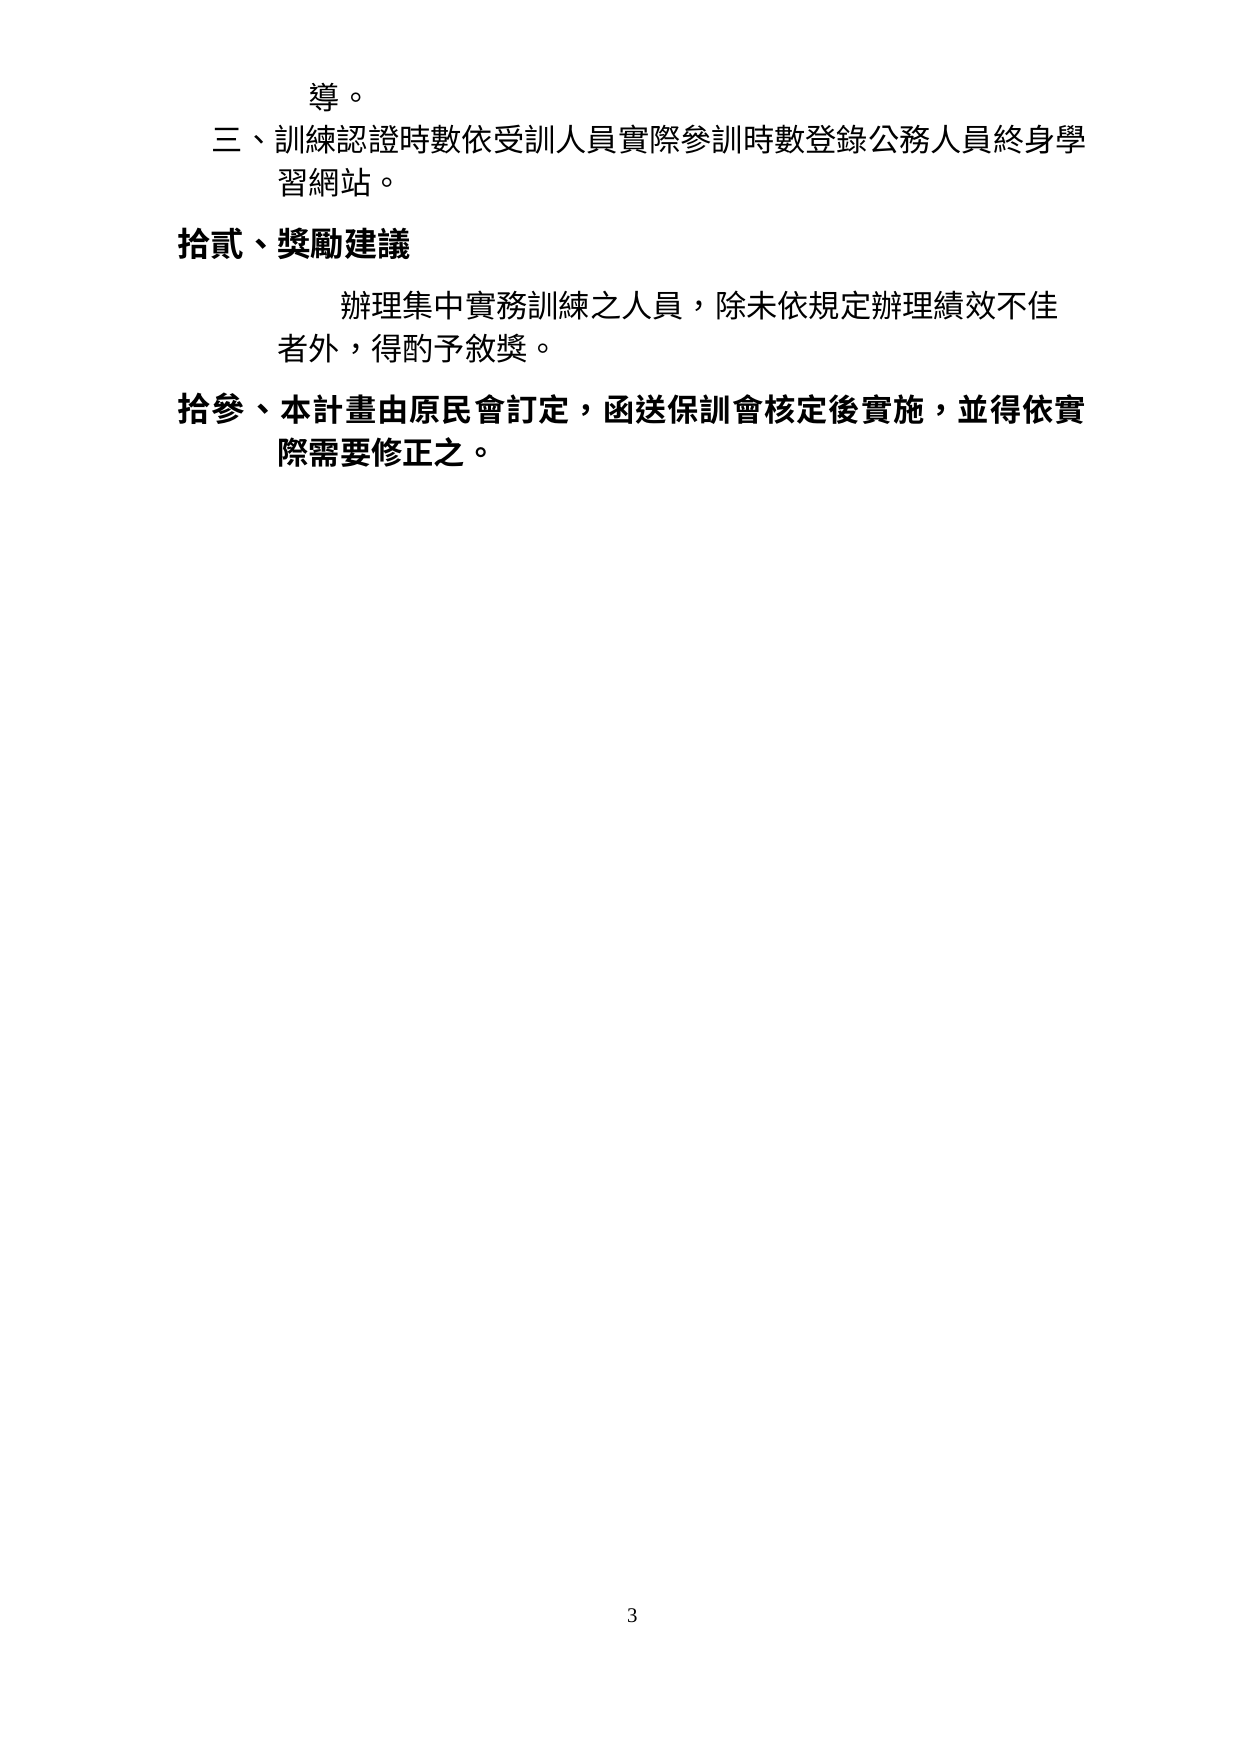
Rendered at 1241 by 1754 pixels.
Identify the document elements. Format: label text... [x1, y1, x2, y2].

text 拾參、本計畫由原民會訂定，函送保訓會核定後實施，並得依實際需要修正之。 [177, 387, 1087, 473]
text 三、訓練認證時數依受訓人員實際參訓時數登錄公務人員終身學習網站。 [212, 118, 1087, 203]
text 拾貳、獎勵建議 [177, 222, 1087, 264]
text 辦理集中實務訓練之人員，除未依規定辦理績效不佳者外，得酌予敘獎。 [277, 283, 1087, 369]
text 導。 [215, 75, 1087, 118]
